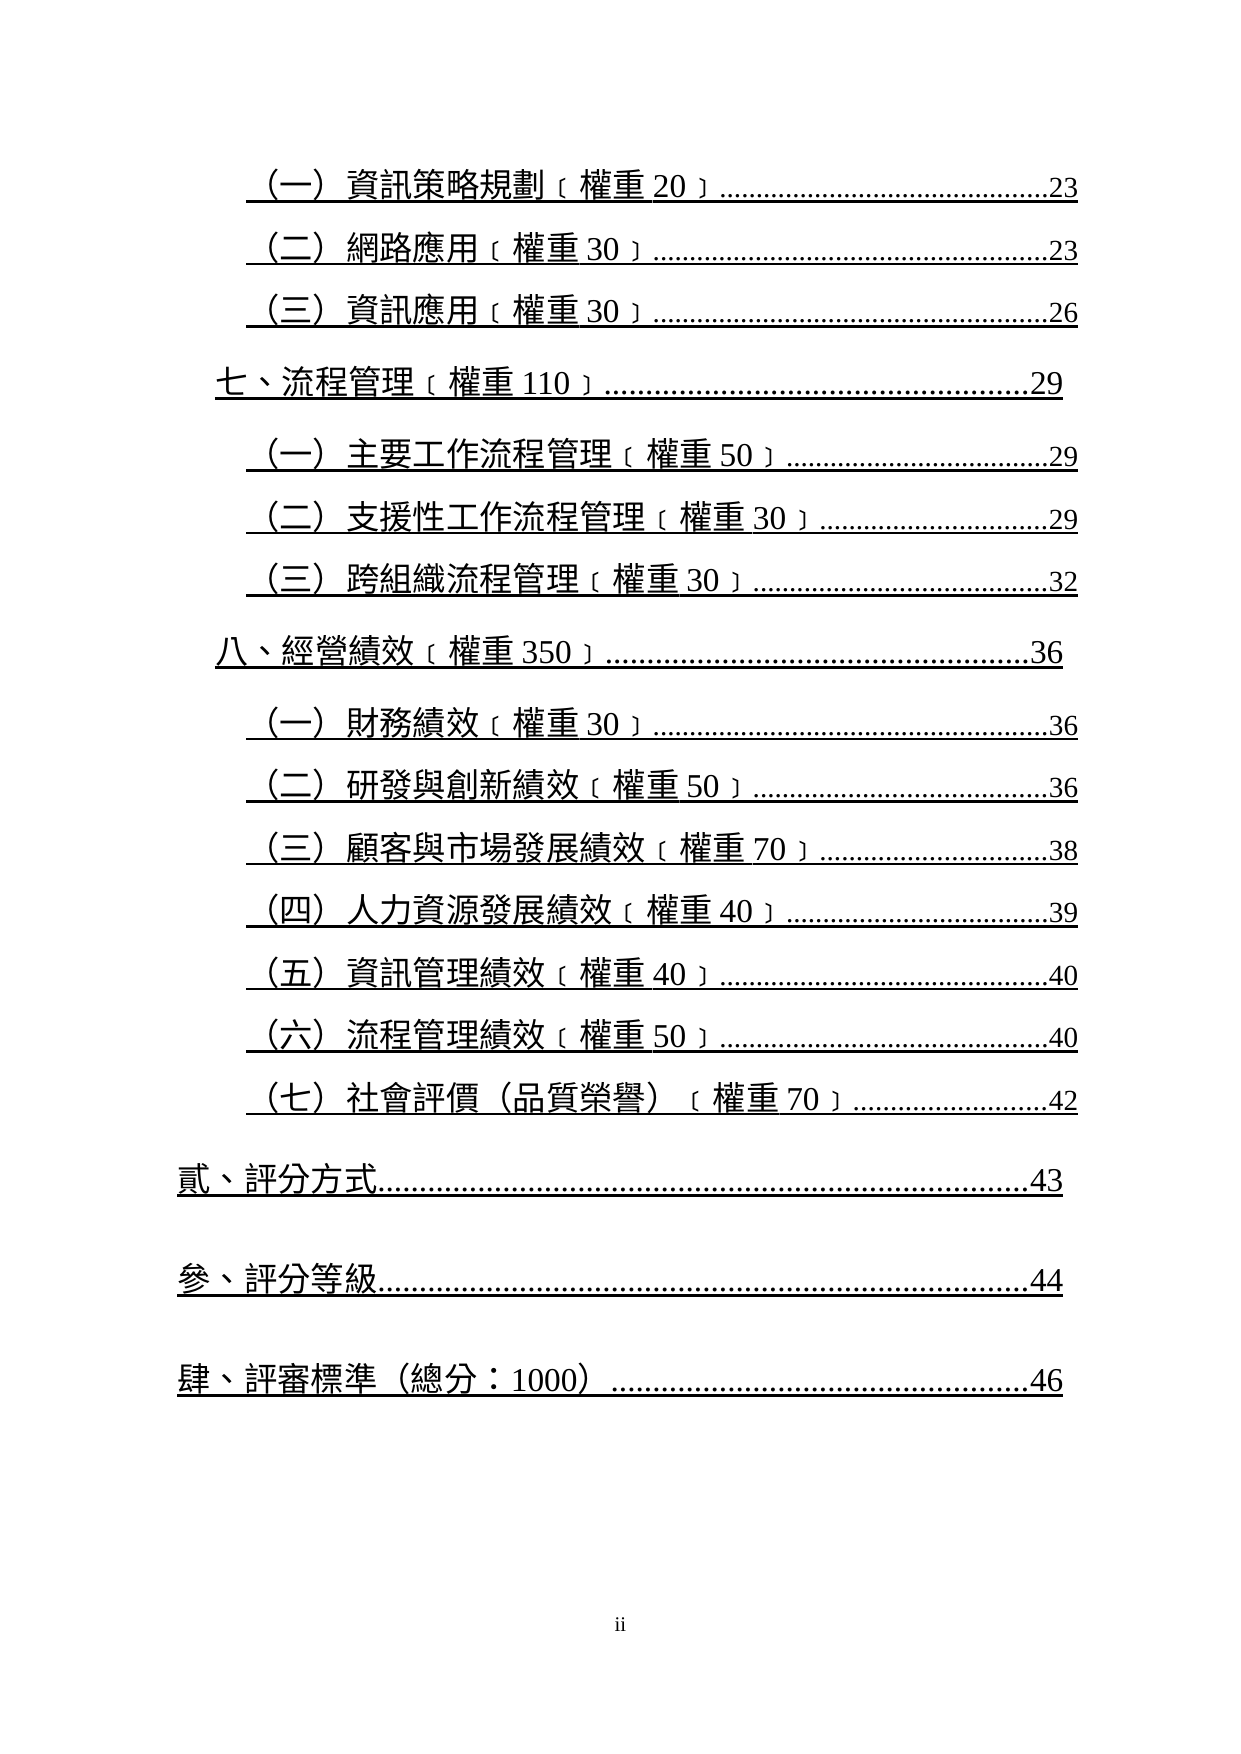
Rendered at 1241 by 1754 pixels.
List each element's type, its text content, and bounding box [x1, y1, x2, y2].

text 八、經營績效﹝權重350﹞ 36 [215, 607, 1063, 666]
text 貳、評分方式 43 [177, 1136, 1063, 1194]
text （六）流程管理績效﹝權重50﹞ 40 [246, 992, 1078, 1050]
text （二）研發與創新績效﹝權重50﹞ 36 [246, 742, 1078, 800]
text （二）網路應用﹝權重30﹞ 23 [246, 204, 1078, 263]
text （七）社會評價（品質榮譽）﹝權重70﹞ 42 [246, 1054, 1078, 1113]
text （五）資訊管理績效﹝權重40﹞ 40 [246, 929, 1078, 988]
text 參、評分等級 44 [177, 1236, 1063, 1294]
text （三）資訊應用﹝權重30﹞ 26 [246, 267, 1078, 325]
text 肆、評審標準（總分：1000） 46 [177, 1336, 1063, 1394]
text （二）支援性工作流程管理﹝權重30﹞ 29 [246, 473, 1078, 532]
text （三）跨組織流程管理﹝權重30﹞ 32 [246, 536, 1078, 594]
text （一）主要工作流程管理﹝權重50﹞ 29 [246, 411, 1078, 469]
text （四）人力資源發展績效﹝權重40﹞ 39 [246, 867, 1078, 925]
text 七、流程管理﹝權重110﹞ 29 [215, 339, 1063, 397]
text （一）資訊策略規劃﹝權重20﹞ 23 [246, 142, 1078, 200]
text （一）財務績效﹝權重30﹞ 36 [246, 679, 1078, 738]
text （三）顧客與市場發展績效﹝權重70﹞ 38 [246, 804, 1078, 863]
